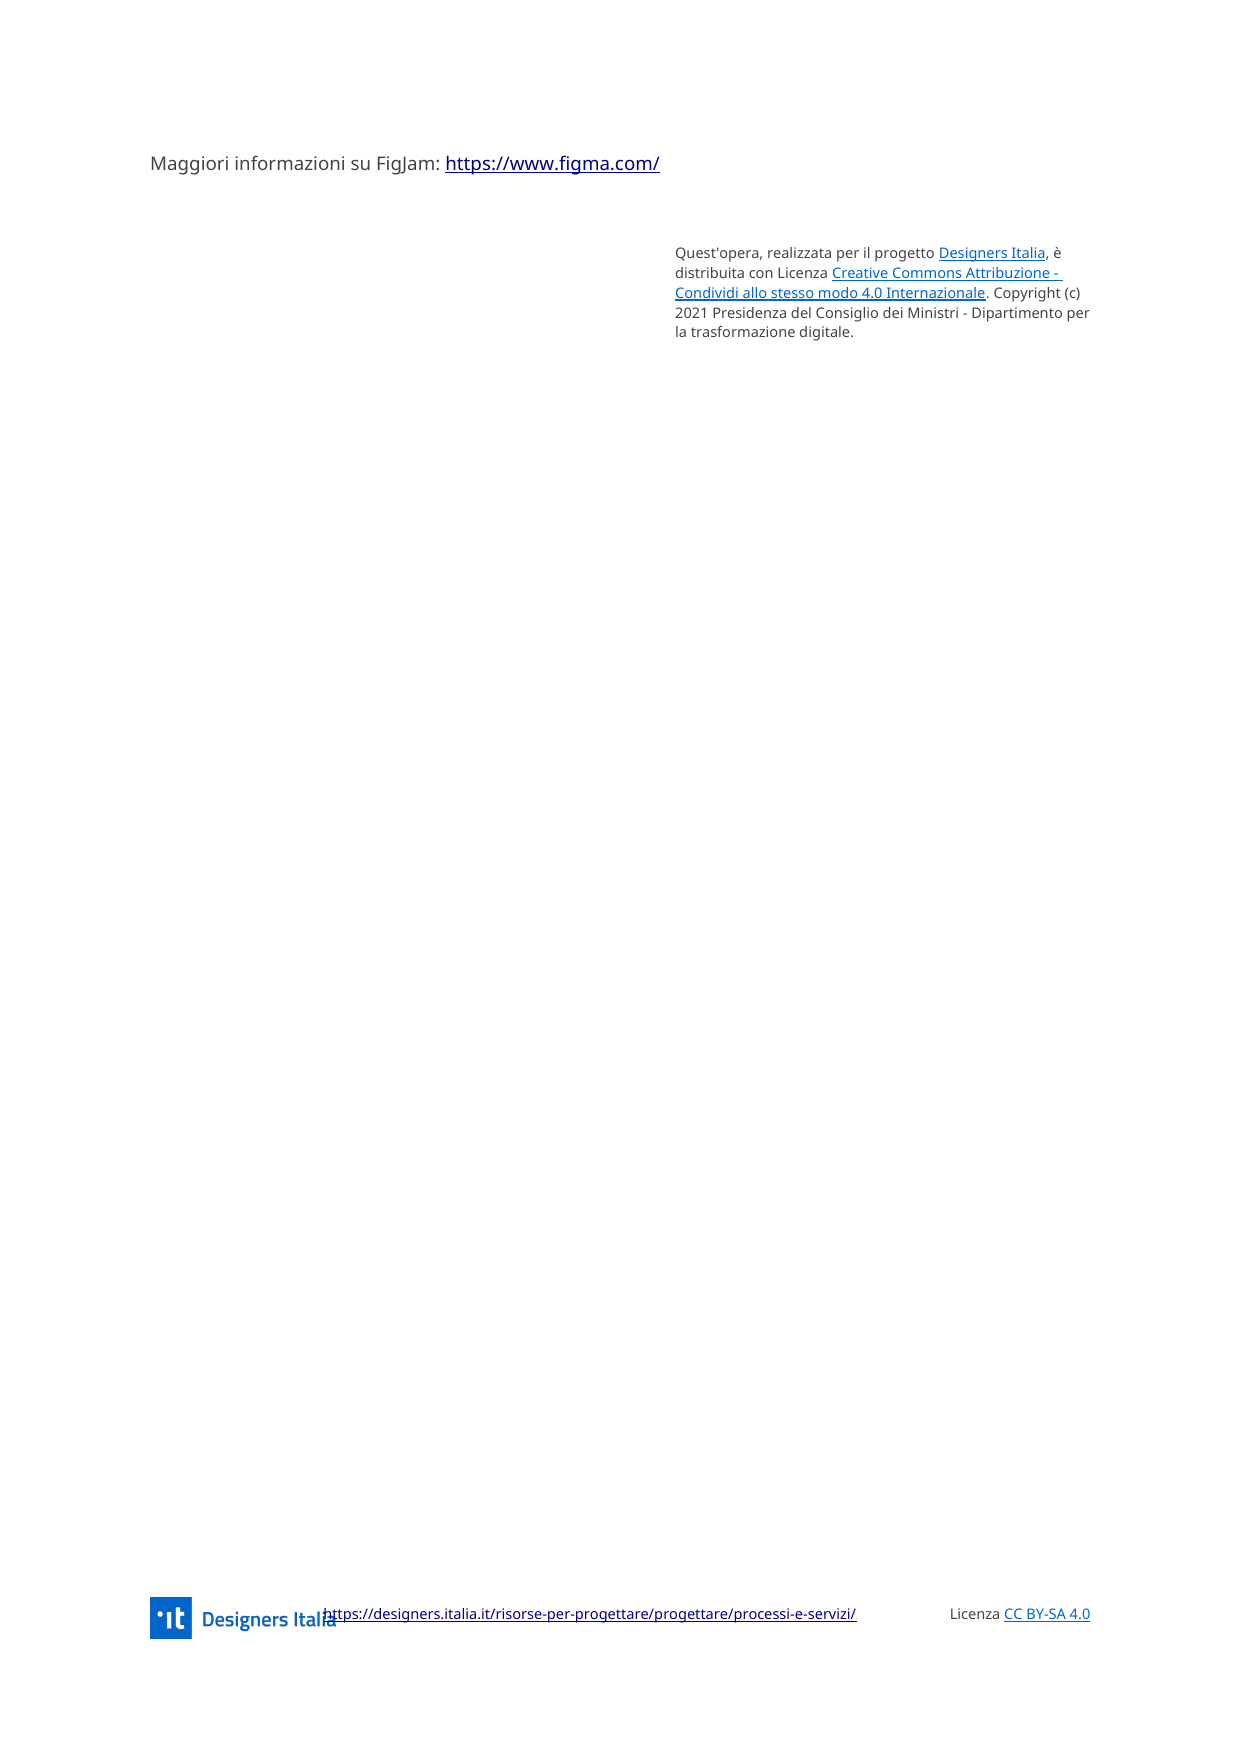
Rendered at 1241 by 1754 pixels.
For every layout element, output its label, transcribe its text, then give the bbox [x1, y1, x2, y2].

text Quest'opera, realizzata per il progetto Designers Italia, è distribuita con Licenza Creative Commons Attribuzione - Condividi allo stesso modo 4.0 Internazionale. Copyright (c) 2021 Presidenza del Consiglio dei Ministri - Dipartimento per la trasformazione digitale. [675, 243, 1090, 342]
text Maggiori informazioni su FigJam: https://www.figma.com/ [150, 150, 1078, 176]
